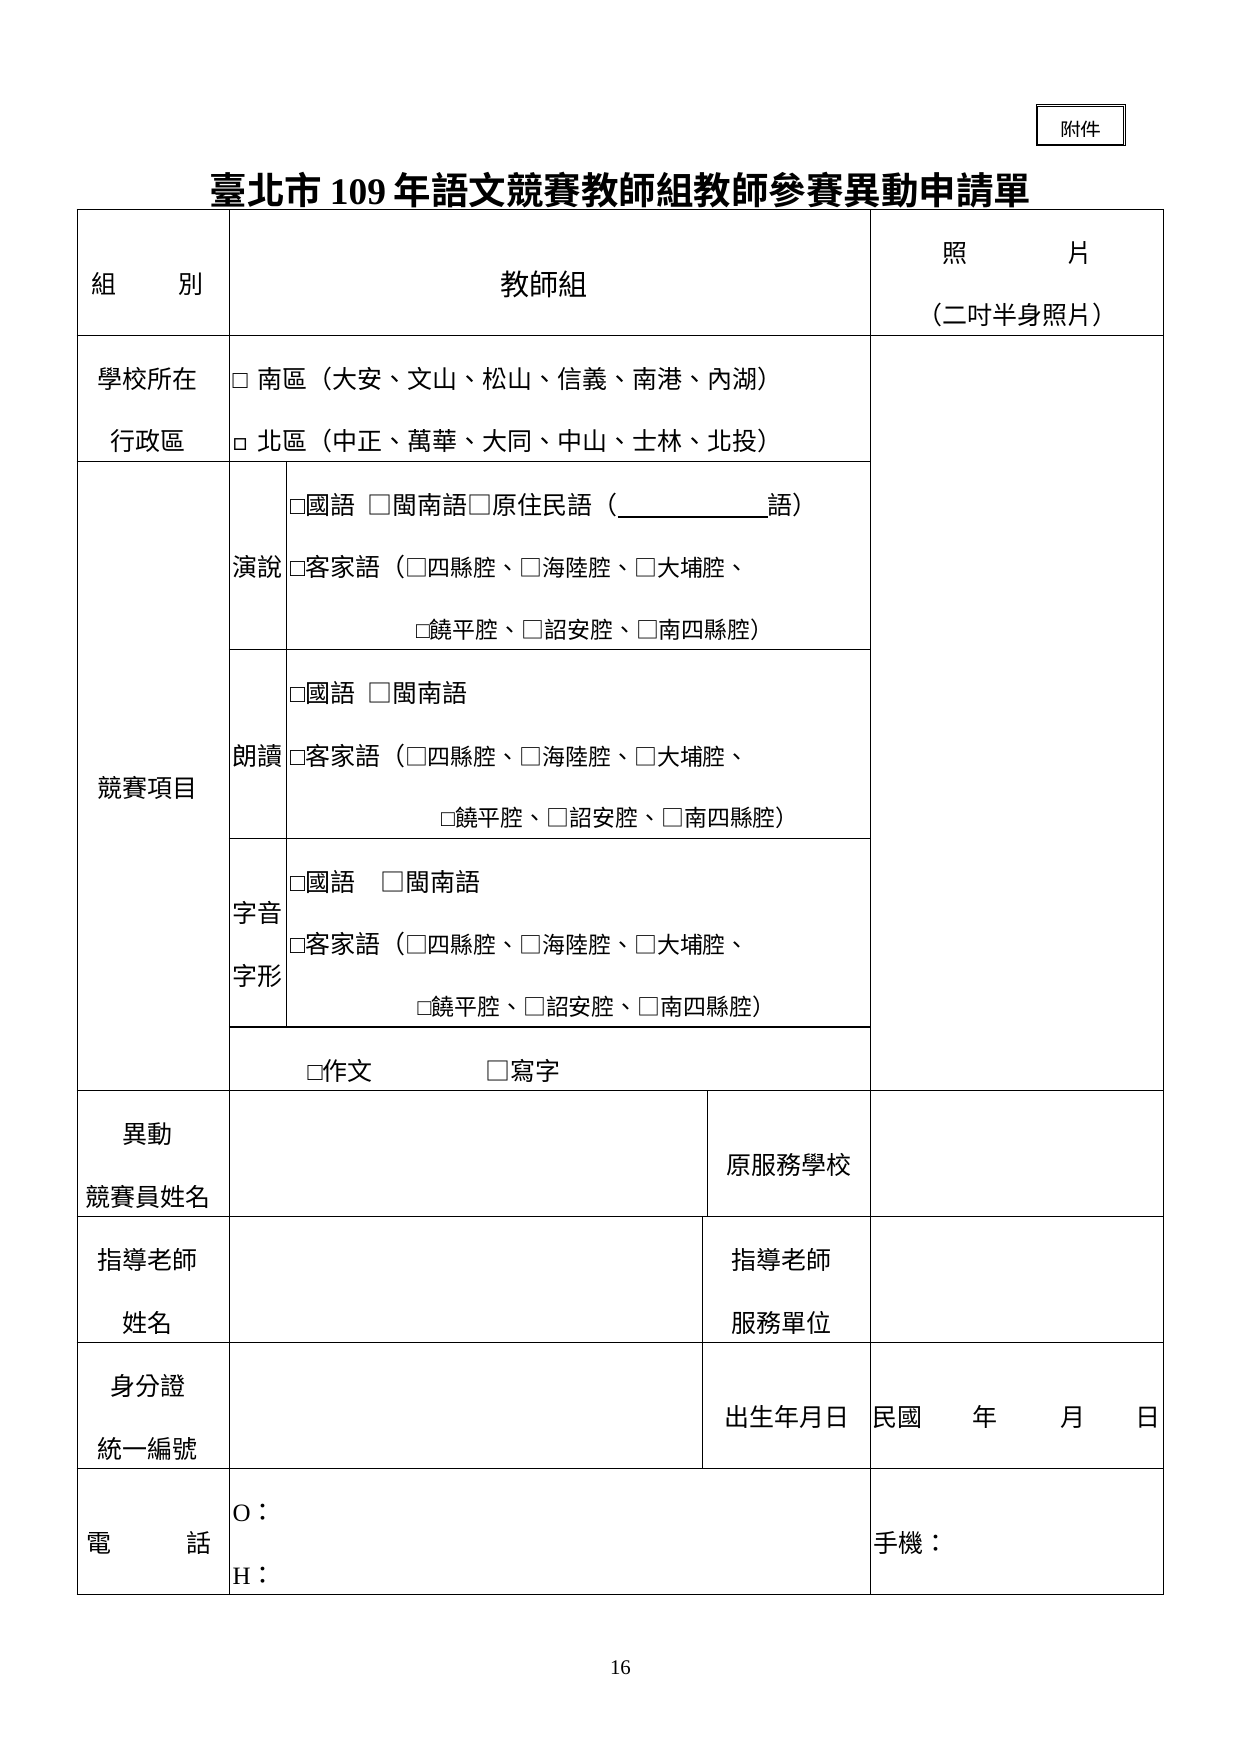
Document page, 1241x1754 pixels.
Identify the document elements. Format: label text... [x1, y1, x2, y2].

table_cell 字音 字形 [230, 839, 286, 1026]
table_cell [871, 336, 1163, 1090]
table_cell 民國 年 月 日 [871, 1343, 1163, 1468]
table_cell 電 話 [78, 1469, 229, 1594]
table_cell □國語 □閩南語 □客家語（□四縣腔、□海陸腔、□大埔腔、 □饒平腔、□詔安腔、□南四縣腔） [287, 839, 870, 1026]
table_cell [871, 1217, 1163, 1342]
table_cell 出生年月日 [703, 1343, 870, 1468]
table_cell 學校所在 行政區 [78, 336, 229, 461]
table_header 教師組 [230, 210, 870, 335]
table_cell 南區（大安、文山、松山、信義、南港、內湖） 北區（中正、萬華、大同、中山、士林、北投） [230, 336, 870, 461]
text [1038, 107, 1123, 144]
table_cell □作文 □寫字 [230, 1028, 870, 1090]
table_cell 朗讀 [230, 650, 286, 838]
table_cell 指導老師 姓名 [78, 1217, 229, 1342]
table_cell □國語 □閩南語□原住民語（ 語） □客家語（□四縣腔、□海陸腔、□大埔腔、 □饒平腔、□詔安腔、□南四縣腔） [287, 462, 870, 649]
text 附件4 [1053, 114, 1108, 136]
table_cell 異動 競賽員姓名 [78, 1091, 229, 1216]
text 臺北市109年語文競賽教師組教師參賽異動申請單 [118, 146, 1122, 209]
table_cell 身分證 統一編號 [78, 1343, 229, 1468]
table_header 組 別 [78, 210, 229, 335]
table_cell 競賽項目 [78, 462, 229, 1090]
table_cell O： H： [230, 1469, 870, 1594]
table_cell 原服務學校 [708, 1091, 870, 1216]
table_cell □國語 □閩南語 □客家語（□四縣腔、□海陸腔、□大埔腔、 □饒平腔、□詔安腔、□南四縣腔） [287, 650, 870, 838]
table_cell [871, 1091, 1163, 1216]
text 附件4 [1063, 123, 1069, 136]
table_cell [230, 1091, 707, 1216]
table_cell 指導老師 服務單位 [703, 1217, 870, 1342]
table_cell [230, 1343, 702, 1468]
table_cell 手機： [871, 1469, 1163, 1594]
table_cell 演說 [230, 462, 286, 649]
table_header 照 片 （二吋半身照片） [871, 210, 1163, 335]
table_cell [230, 1217, 702, 1342]
